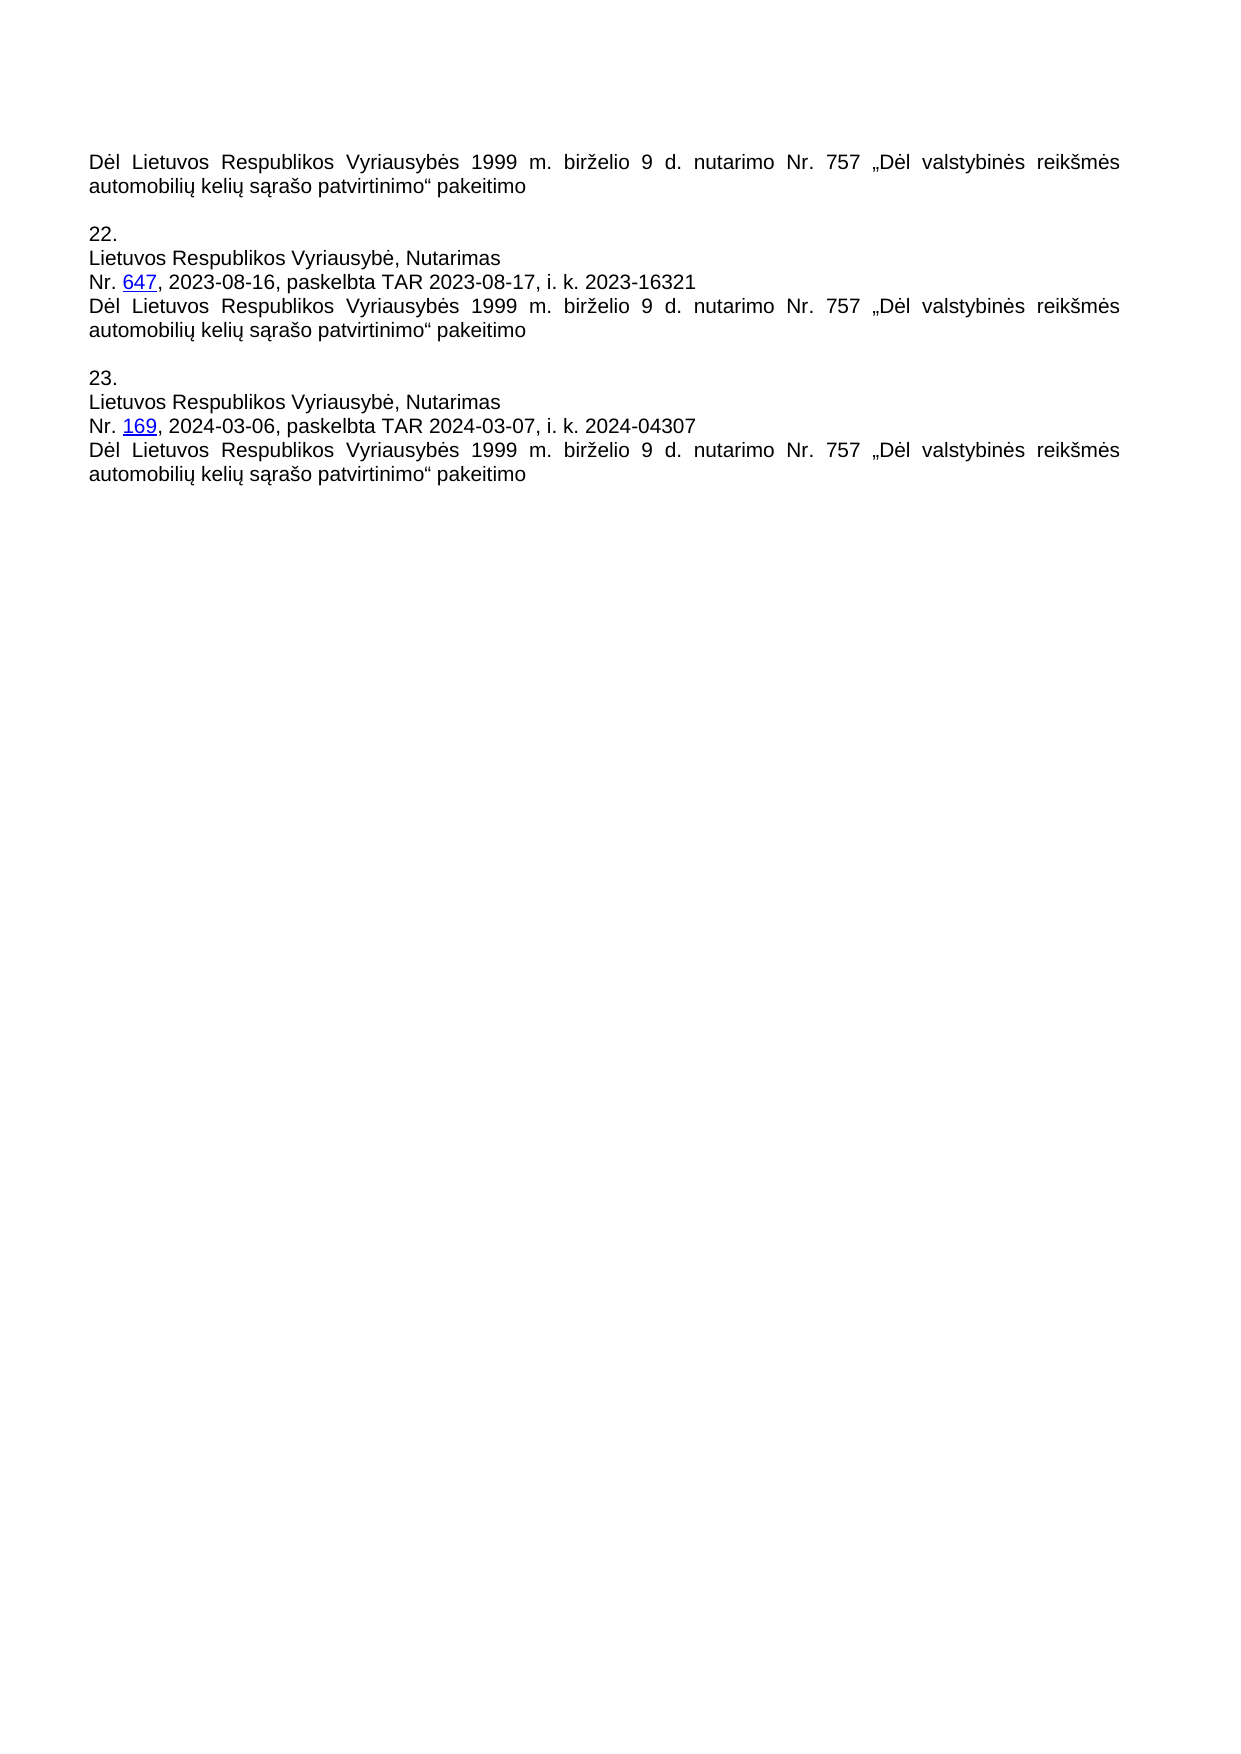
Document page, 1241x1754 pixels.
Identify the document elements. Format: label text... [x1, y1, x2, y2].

text Lietuvos Respublikos Vyriausybė, Nutarimas [89, 389, 1121, 413]
text Dėl Lietuvos Respublikos Vyriausybės 1999 m. birželio 9 d. nutarimo Nr. 757 „Dėl valstybinės reikšmės automobilių kelių sąrašo patvirtinimo“ pakeitimo [89, 437, 1121, 485]
text Dėl Lietuvos Respublikos Vyriausybės 1999 m. birželio 9 d. nutarimo Nr. 757 „Dėl valstybinės reikšmės automobilių kelių sąrašo patvirtinimo“ pakeitimo [89, 150, 1121, 198]
text Nr. 647, 2023-08-16, paskelbta TAR 2023-08-17, i. k. 2023-16321 [89, 270, 1121, 294]
text 22. [89, 222, 1121, 246]
text Nr. 169, 2024-03-06, paskelbta TAR 2024-03-07, i. k. 2024-04307 [89, 413, 1121, 437]
text Dėl Lietuvos Respublikos Vyriausybės 1999 m. birželio 9 d. nutarimo Nr. 757 „Dėl valstybinės reikšmės automobilių kelių sąrašo patvirtinimo“ pakeitimo [89, 294, 1121, 342]
text 23. [89, 366, 1121, 389]
text Lietuvos Respublikos Vyriausybė, Nutarimas [89, 246, 1121, 270]
